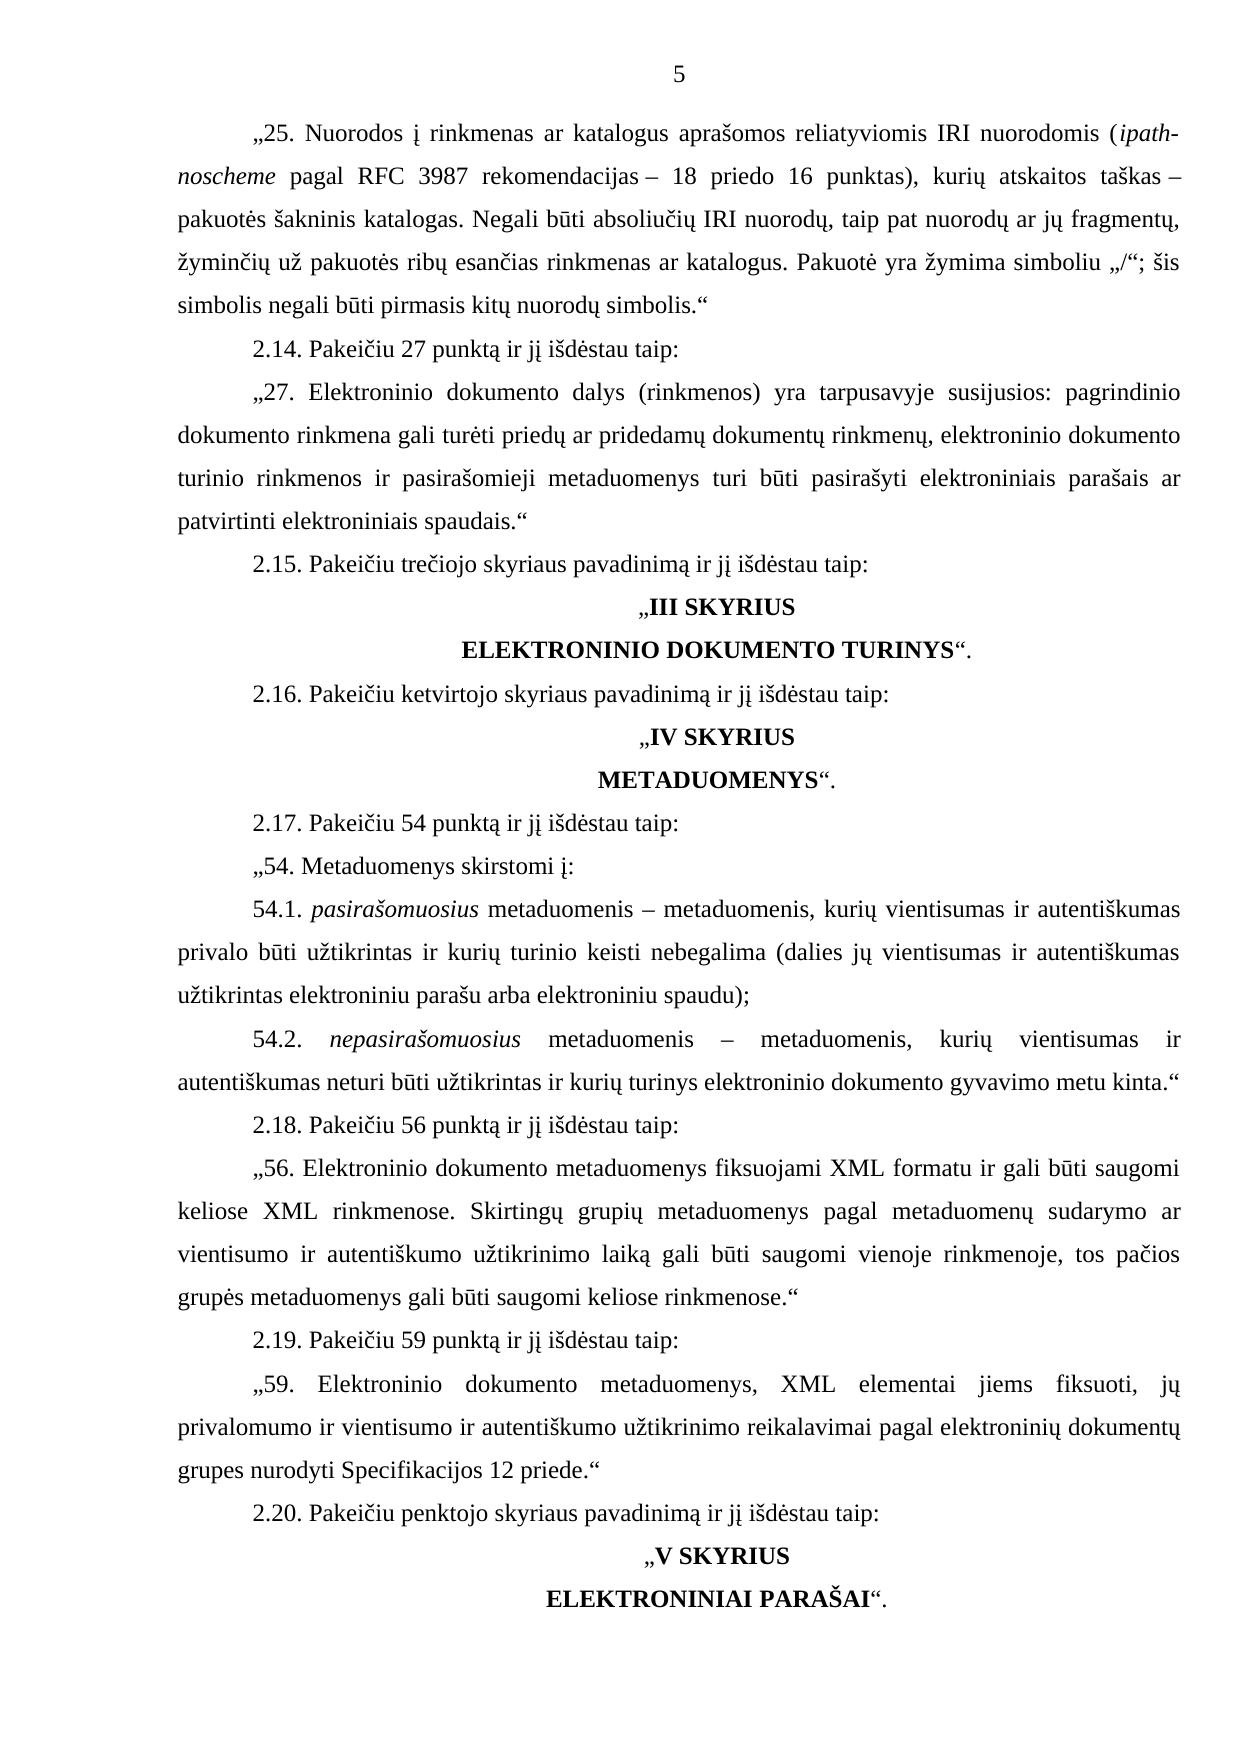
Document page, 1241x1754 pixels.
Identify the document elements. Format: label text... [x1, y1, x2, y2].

text „56. Elektroninio dokumento metaduomenys fiksuojami XML formatu ir gali būti saugomi keliose XML rinkmenose. Skirtingų grupių metaduomenys pagal metaduomenų sudarymo ar vientisumo ir autentiškumo užtikrinimo laiką gali būti saugomi vienoje rinkmenoje, tos pačios grupės metaduomenys gali būti saugomi keliose rinkmenose.“ [177, 1153, 1181, 1311]
text 54.1. pasirašomuosius metaduomenis – metaduomenis, kurių vientisumas ir autentiškumas privalo būti užtikrintas ir kurių turinio keisti nebegalima (dalies jų vientisumas ir autentiškumas užtikrintas elektroniniu parašu arba elektroniniu spaudu); [177, 894, 1181, 1009]
text 2.19. Pakeičiu 59 punktą ir jį išdėstau taip: [177, 1326, 1181, 1354]
text „iv skyrius [177, 722, 1181, 751]
text 2.15. Pakeičiu trečiojo skyriaus pavadinimą ir jį išdėstau taip: [177, 549, 1181, 578]
text 54.2. nepasirašomuosius metaduomenis – metaduomenis, kurių vientisumas ir autentiškumas neturi būti užtikrintas ir kurių turinys elektroninio dokumento gyvavimo metu kinta.“ [177, 1024, 1181, 1096]
text „27. Elektroninio dokumento dalys (rinkmenos) yra tarpusavyje susijusios: pagrindinio dokumento rinkmena gali turėti priedų ar pridedamų dokumentų rinkmenų, elektroninio dokumento turinio rinkmenos ir pasirašomieji metaduomenys turi būti pasirašyti elektroniniais parašais ar patvirtinti elektroniniais spaudais.“ [177, 377, 1181, 535]
text 2.16. Pakeičiu ketvirtojo skyriaus pavadinimą ir jį išdėstau taip: [177, 679, 1181, 707]
text 2.17. Pakeičiu 54 punktą ir jį išdėstau taip: [177, 808, 1181, 837]
text Elektroniniai parašai“. [177, 1584, 1181, 1613]
text „25. Nuorodos į rinkmenas ar katalogus aprašomos reliatyviomis IRI nuorodomis (ipath-noscheme pagal RFC 3987 rekomendacijas – 18 priedo 16 punktas), kurių atskaitos taškas – pakuotės šakninis katalogas. Negali būti absoliučių IRI nuorodų, taip pat nuorodų ar jų fragmentų, žyminčių už pakuotės ribų esančias rinkmenas ar katalogus. Pakuotė yra žymima simboliu „/“; šis simbolis negali būti pirmasis kitų nuorodų simbolis.“ [177, 118, 1181, 319]
text „54. Metaduomenys skirstomi į: [177, 851, 1181, 880]
text Elektroninio dokumento turinys“. [177, 636, 1181, 664]
text 2.18. Pakeičiu 56 punktą ir jį išdėstau taip: [177, 1110, 1181, 1139]
text 2.14. Pakeičiu 27 punktą ir jį išdėstau taip: [177, 334, 1181, 362]
text „59. Elektroninio dokumento metaduomenys, XML elementai jiems fiksuoti, jų privalomumo ir vientisumo ir autentiškumo užtikrinimo reikalavimai pagal elektroninių dokumentų grupes nurodyti Specifikacijos 12 priede.“ [177, 1369, 1181, 1484]
text 2.20. Pakeičiu penktojo skyriaus pavadinimą ir jį išdėstau taip: [177, 1498, 1181, 1527]
text Metaduomenys“. [177, 765, 1181, 794]
text „V SKYRIUS [177, 1541, 1181, 1570]
text „III SKYRIUS [177, 592, 1181, 621]
